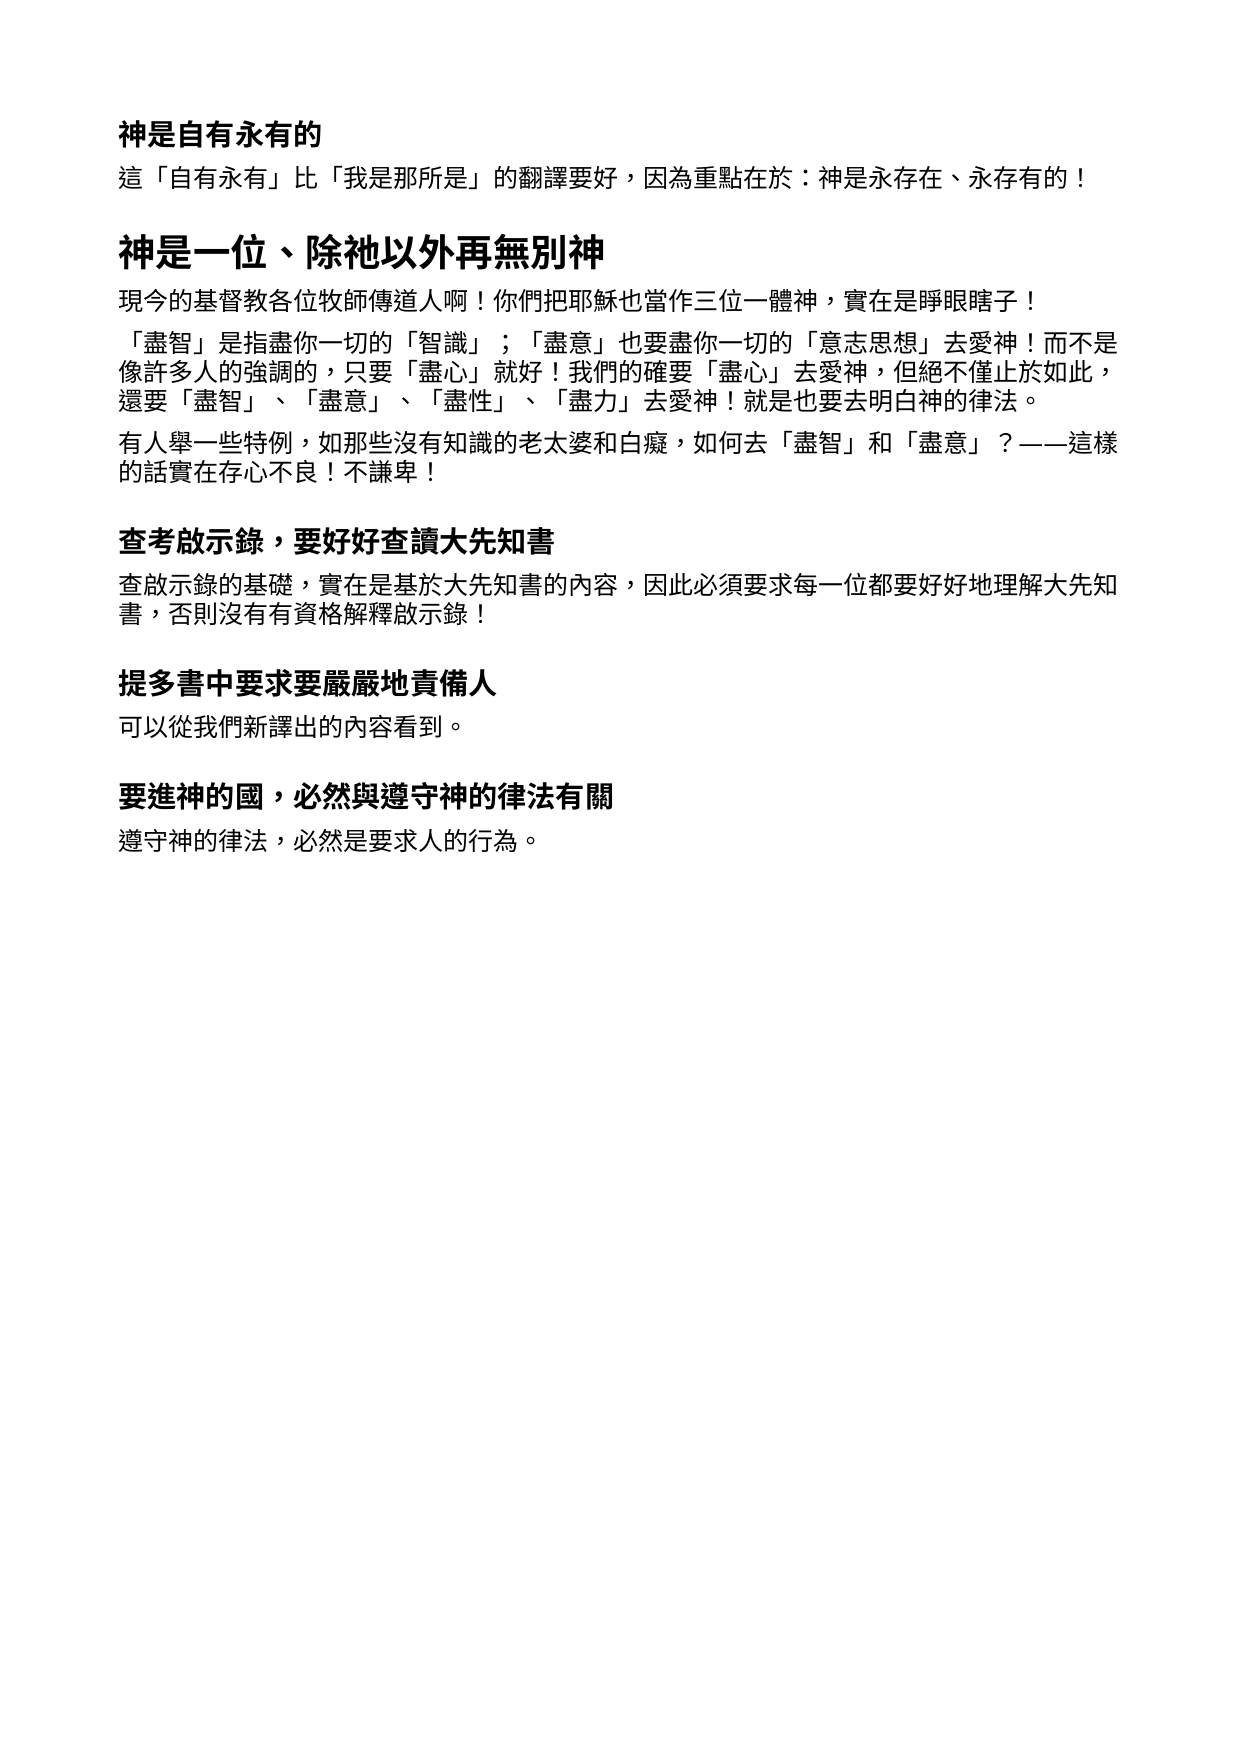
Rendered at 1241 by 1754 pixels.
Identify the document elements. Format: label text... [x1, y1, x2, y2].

subtitle 提多書中要求要嚴嚴地責備人 [118, 667, 1122, 701]
text 「盡智」是指盡你一切的「智識」；「盡意」也要盡你一切的「意志思想」去愛神！而不是像許多人的強調的，只要「盡心」就好！我們的確要「盡心」去愛神，但絕不僅止於如此，還要「盡智」、「盡意」、「盡性」、「盡力」去愛神！就是也要去明白神的律法。 [118, 329, 1122, 417]
subtitle 神是一位、除祂以外再無別神 [118, 231, 1122, 275]
text 有人舉一些特例，如那些沒有知識的老太婆和白癡，如何去「盡智」和「盡意」？——這樣的話實在存心不良！不謙卑！ [118, 429, 1122, 487]
text 這「自有永有」比「我是那所是」的翻譯要好，因為重點在於：神是永存在、永存有的！ [118, 164, 1122, 194]
subtitle 神是自有永有的 [118, 118, 1122, 152]
subtitle 要進神的國，必然與遵守神的律法有關 [118, 780, 1122, 814]
text 查啟示錄的基礎，實在是基於大先知書的內容，因此必須要求每一位都要好好地理解大先知書，否則沒有有資格解釋啟示錄！ [118, 571, 1122, 630]
subtitle 查考啟示錄，要好好查讀大先知書 [118, 525, 1122, 559]
text 遵守神的律法，必然是要求人的行為。 [118, 827, 1122, 856]
text 現今的基督教各位牧師傳道人啊！你們把耶穌也當作三位一體神，實在是睜眼瞎子！ [118, 287, 1122, 317]
text 可以從我們新譯出的內容看到。 [118, 714, 1122, 743]
